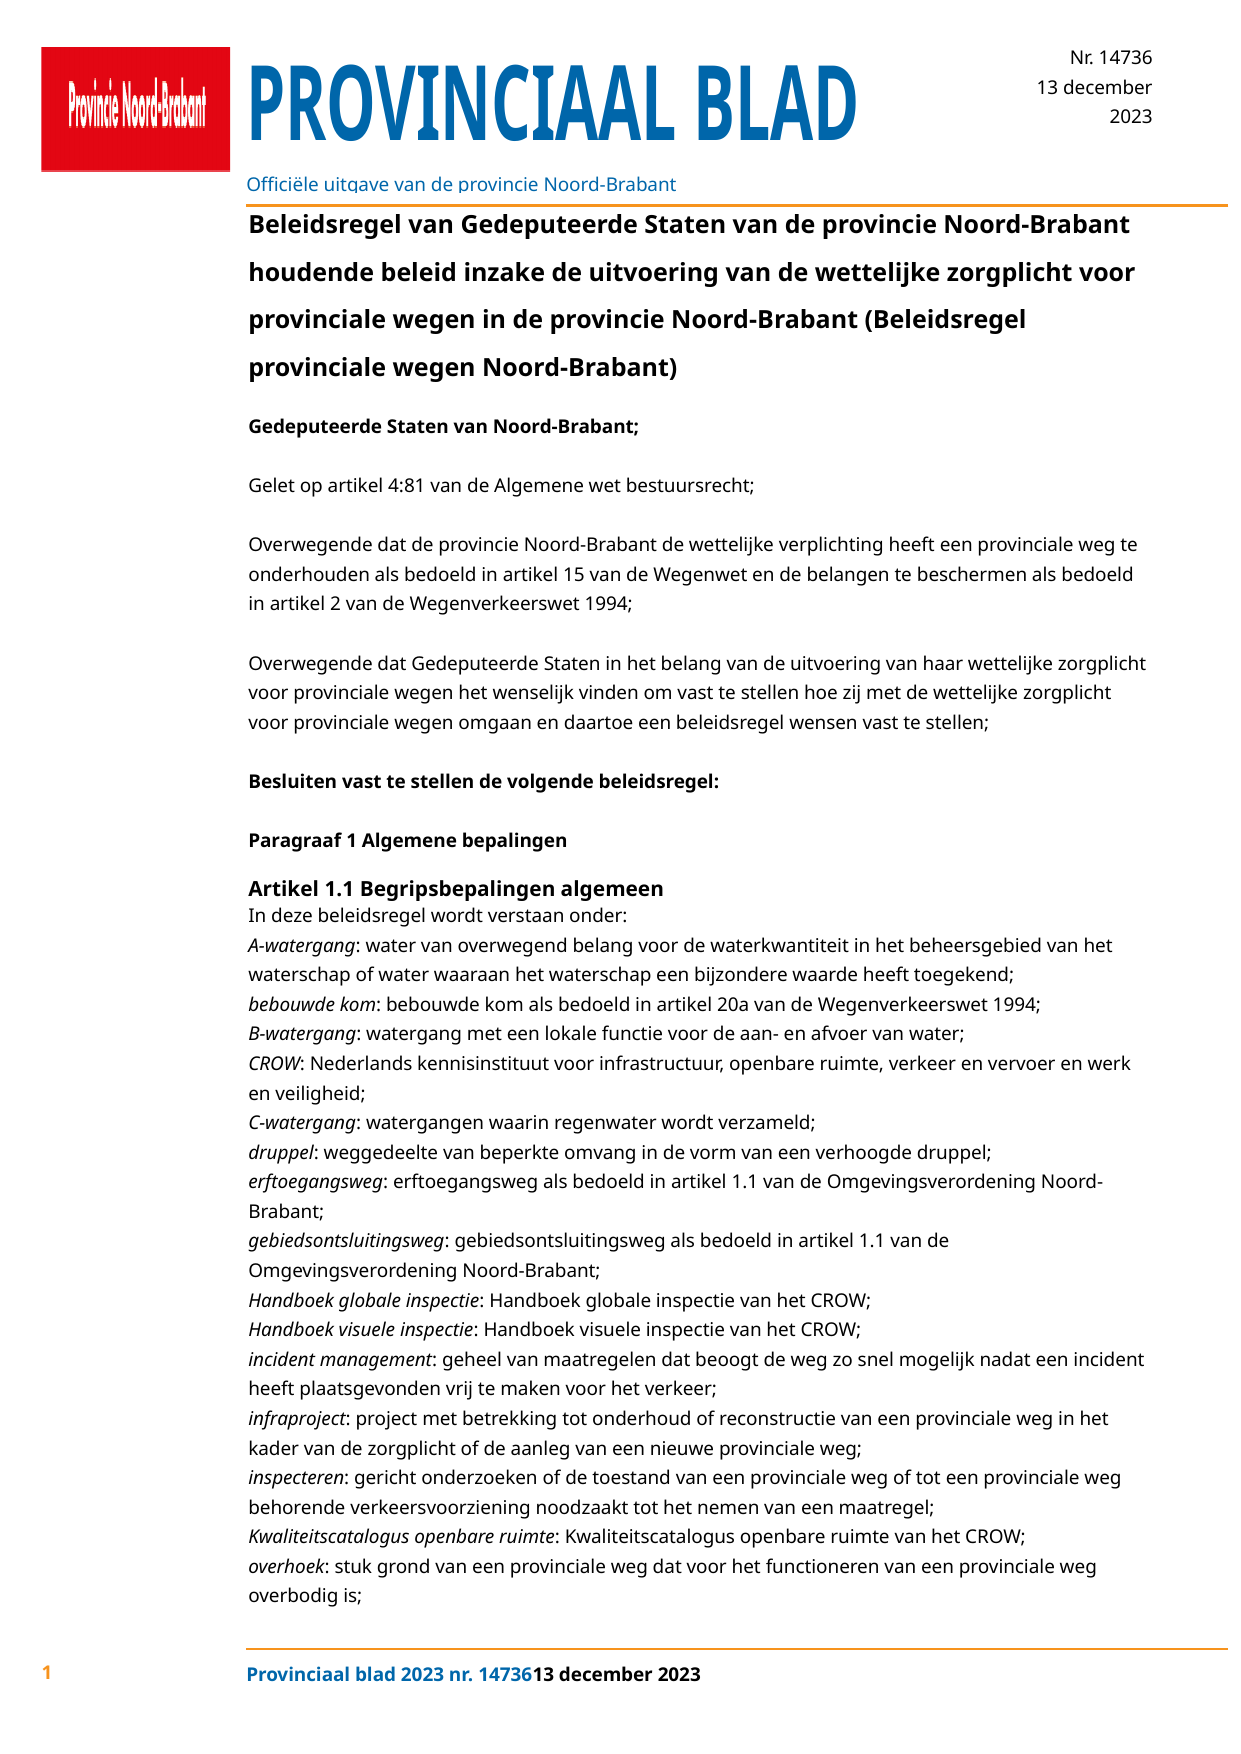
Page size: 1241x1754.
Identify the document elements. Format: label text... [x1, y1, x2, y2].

text Kwaliteitscatalogus openbare ruimte: Kwaliteitscatalogus openbare ruimte van het CROW; [248, 1523, 1152, 1549]
text Handboek visuele inspectie: Handboek visuele inspectie van het CROW; [248, 1316, 1152, 1342]
text erftoegangsweg: erftoegangsweg als bedoeld in artikel 1.1 van de Omgevingsverordening Noord-Brabant; [248, 1168, 1152, 1224]
text inspecteren: gericht onderzoeken of de toestand van een provinciale weg of tot een provinciale weg behorende verkeersvoorziening noodzaakt tot het nemen van een maatregel; [248, 1464, 1152, 1520]
text incident management: geheel van maatregelen dat beoogt de weg zo snel mogelijk nadat een incident heeft plaatsgevonden vrij te maken voor het verkeer; [248, 1346, 1152, 1401]
text Artikel 1.1 Begripsbepalingen algemeen [248, 874, 1152, 902]
text Besluiten vast te stellen de volgende beleidsregel: [248, 768, 1152, 794]
text infraproject: project met betrekking tot onderhoud of reconstructie van een provinciale weg in het kader van de zorgplicht of de aanleg van een nieuwe provinciale weg; [248, 1405, 1152, 1461]
text In deze beleidsregel wordt verstaan onder: [248, 902, 1152, 928]
text Overwegende dat de provincie Noord-Brabant de wettelijke verplichting heeft een provinciale weg te onderhouden als bedoeld in artikel 15 van de Wegenwet en de belangen te beschermen als bedoeld in artikel 2 van de Wegenverkeerswet 1994; [248, 531, 1152, 616]
text A-watergang: water van overwegend belang voor de waterkwantiteit in het beheersgebied van het waterschap of water waaraan het waterschap een bijzondere waarde heeft toegekend; [248, 932, 1152, 987]
text Overwegende dat Gedeputeerde Staten in het belang van de uitvoering van haar wettelijke zorgplicht voor provinciale wegen het wenselijk vinden om vast te stellen hoe zij met de wettelijke zorgplicht voor provinciale wegen omgaan en daartoe een beleidsregel wensen vast te stellen; [248, 650, 1152, 735]
text Gelet op artikel 4:81 van de Algemene wet bestuursrecht; [248, 472, 1152, 498]
text B-watergang: watergang met een lokale functie voor de aan- en afvoer van water; [248, 1021, 1152, 1046]
text Handboek globale inspectie: Handboek globale inspectie van het CROW; [248, 1287, 1152, 1313]
text C-watergang: watergangen waarin regenwater wordt verzameld; [248, 1109, 1152, 1135]
text Paragraaf 1 Algemene bepalingen [248, 827, 1152, 853]
text CROW: Nederlands kennisinstituut voor infrastructuur, openbare ruimte, verkeer en vervoer en werk en veiligheid; [248, 1050, 1152, 1106]
picture [41, 47, 231, 172]
text Beleidsregel van Gedeputeerde Staten van de provincie Noord-Brabant houdende beleid inzake de uitvoering van de wettelijke zorgplicht voor provinciale wegen in de provincie Noord-Brabant (Beleidsregel provinciale wegen Noord-Brabant) [248, 207, 1152, 384]
text druppel: weggedeelte van beperkte omvang in de vorm van een verhoogde druppel; [248, 1139, 1152, 1165]
text bebouwde kom: bebouwde kom als bedoeld in artikel 20a van de Wegenverkeerswet 1994; [248, 991, 1152, 1017]
text Gedeputeerde Staten van Noord-Brabant; [248, 413, 1152, 439]
text gebiedsontsluitingsweg: gebiedsontsluitingsweg als bedoeld in artikel 1.1 van de Omgevingsverordening Noord-Brabant; [248, 1228, 1152, 1283]
text overhoek: stuk grond van een provinciale weg dat voor het functioneren van een provinciale weg overbodig is; [248, 1553, 1152, 1608]
